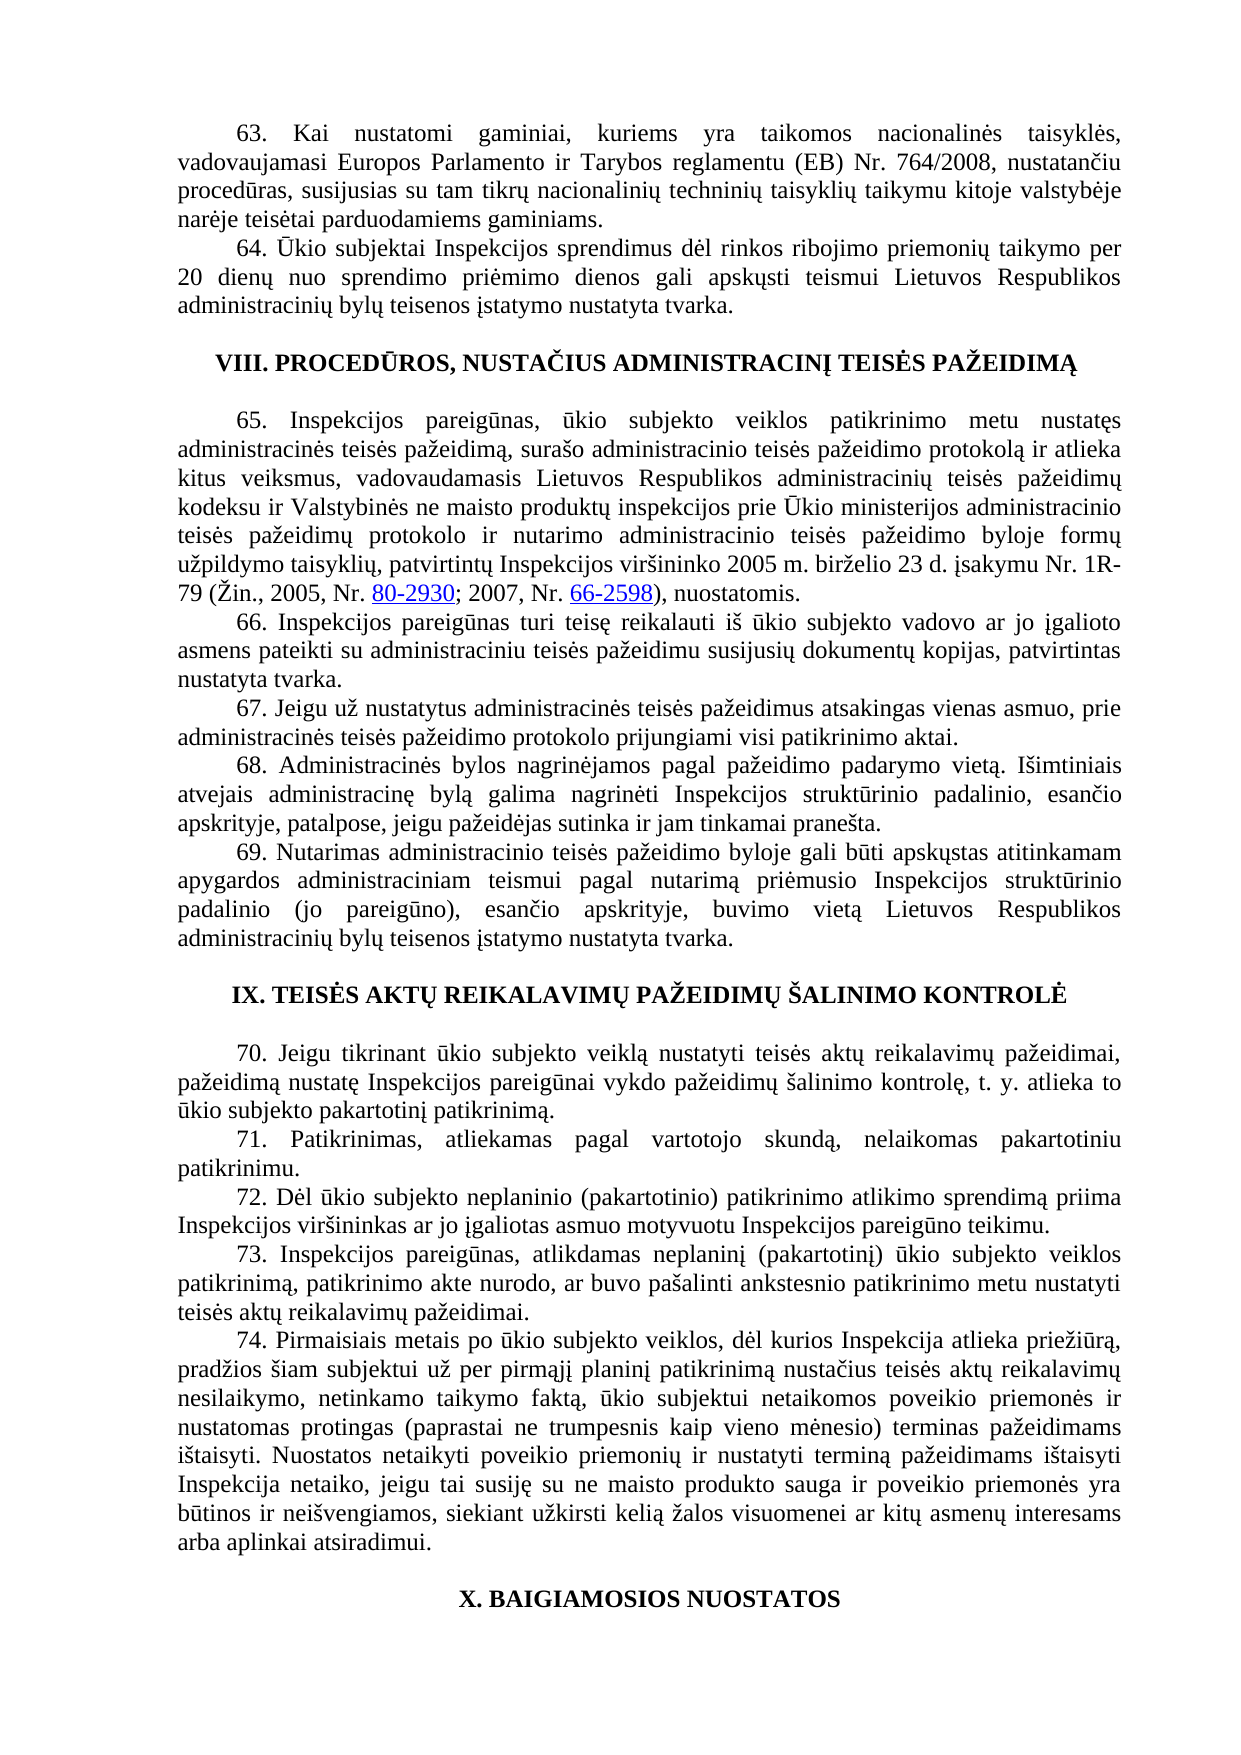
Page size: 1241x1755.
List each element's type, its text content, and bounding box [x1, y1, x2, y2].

text 73. Inspekcijos pareigūnas, atlikdamas neplaninį (pakartotinį) ūkio subjekto veiklos patikrinimą, patikrinimo akte nurodo, ar buvo pašalinti ankstesnio patikrinimo metu nustatyti teisės aktų reikalavimų pažeidimai. [177, 1239, 1122, 1326]
text 74. Pirmaisiais metais po ūkio subjekto veiklos, dėl kurios Inspekcija atlieka priežiūrą, pradžios šiam subjektui už per pirmąjį planinį patikrinimą nustačius teisės aktų reikalavimų nesilaikymo, netinkamo taikymo faktą, ūkio subjektui netaikomos poveikio priemonės ir nustatomas protingas (paprastai ne trumpesnis kaip vieno mėnesio) terminas pažeidimams ištaisyti. Nuostatos netaikyti poveikio priemonių ir nustatyti terminą pažeidimams ištaisyti Inspekcija netaiko, jeigu tai susiję su ne maisto produkto sauga ir poveikio priemonės yra būtinos ir neišvengiamos, siekiant užkirsti kelią žalos visuomenei ar kitų asmenų interesams arba aplinkai atsiradimui. [177, 1326, 1122, 1556]
text 72. Dėl ūkio subjekto neplaninio (pakartotinio) patikrinimo atlikimo sprendimą priima Inspekcijos viršininkas ar jo įgaliotas asmuo motyvuotu Inspekcijos pareigūno teikimu. [177, 1182, 1122, 1239]
text 65. Inspekcijos pareigūnas, ūkio subjekto veiklos patikrinimo metu nustatęs administracinės teisės pažeidimą, surašo administracinio teisės pažeidimo protokolą ir atlieka kitus veiksmus, vadovaudamasis Lietuvos Respublikos administracinių teisės pažeidimų kodeksu ir Valstybinės ne maisto produktų inspekcijos prie Ūkio ministerijos administracinio teisės pažeidimų protokolo ir nutarimo administracinio teisės pažeidimo byloje formų užpildymo taisyklių, patvirtintų Inspekcijos viršininko 2005 m. birželio 23 d. įsakymu Nr. 1R-79 (Žin., 2005, Nr. 80-2930; 2007, Nr. 66-2598), nuostatomis. [177, 406, 1122, 607]
text VIII. PROCEDŪROS, NUSTAČIUS ADMINISTRACINĮ TEISĖS PAŽEIDIMĄ [177, 348, 1122, 377]
text 64. Ūkio subjektai Inspekcijos sprendimus dėl rinkos ribojimo priemonių taikymo per 20 dienų nuo sprendimo priėmimo dienos gali apskųsti teismui Lietuvos Respublikos administracinių bylų teisenos įstatymo nustatyta tvarka. [177, 233, 1122, 319]
text 66. Inspekcijos pareigūnas turi teisę reikalauti iš ūkio subjekto vadovo ar jo įgalioto asmens pateikti su administraciniu teisės pažeidimu susijusių dokumentų kopijas, patvirtintas nustatyta tvarka. [177, 607, 1122, 693]
text X. BAIGIAMOSIOS NUOSTATOS [177, 1584, 1122, 1613]
text 63. Kai nustatomi gaminiai, kuriems yra taikomos nacionalinės taisyklės, vadovaujamasi Europos Parlamento ir Tarybos reglamentu (EB) Nr. 764/2008, nustatančiu procedūras, susijusias su tam tikrų nacionalinių techninių taisyklių taikymu kitoje valstybėje narėje teisėtai parduodamiems gaminiams. [177, 118, 1122, 233]
text 70. Jeigu tikrinant ūkio subjekto veiklą nustatyti teisės aktų reikalavimų pažeidimai, pažeidimą nustatę Inspekcijos pareigūnai vykdo pažeidimų šalinimo kontrolę, t. y. atlieka to ūkio subjekto pakartotinį patikrinimą. [177, 1038, 1122, 1124]
text 68. Administracinės bylos nagrinėjamos pagal pažeidimo padarymo vietą. Išimtiniais atvejais administracinę bylą galima nagrinėti Inspekcijos struktūrinio padalinio, esančio apskrityje, patalpose, jeigu pažeidėjas sutinka ir jam tinkamai pranešta. [177, 751, 1122, 837]
text 67. Jeigu už nustatytus administracinės teisės pažeidimus atsakingas vienas asmuo, prie administracinės teisės pažeidimo protokolo prijungiami visi patikrinimo aktai. [177, 693, 1122, 751]
text IX. TEISĖS AKTŲ REIKALAVIMŲ PAŽEIDIMŲ ŠALINIMO KONTROLĖ [177, 981, 1122, 1009]
text 69. Nutarimas administracinio teisės pažeidimo byloje gali būti apskųstas atitinkamam apygardos administraciniam teismui pagal nutarimą priėmusio Inspekcijos struktūrinio padalinio (jo pareigūno), esančio apskrityje, buvimo vietą Lietuvos Respublikos administracinių bylų teisenos įstatymo nustatyta tvarka. [177, 837, 1122, 952]
text 71. Patikrinimas, atliekamas pagal vartotojo skundą, nelaikomas pakartotiniu patikrinimu. [177, 1124, 1122, 1182]
